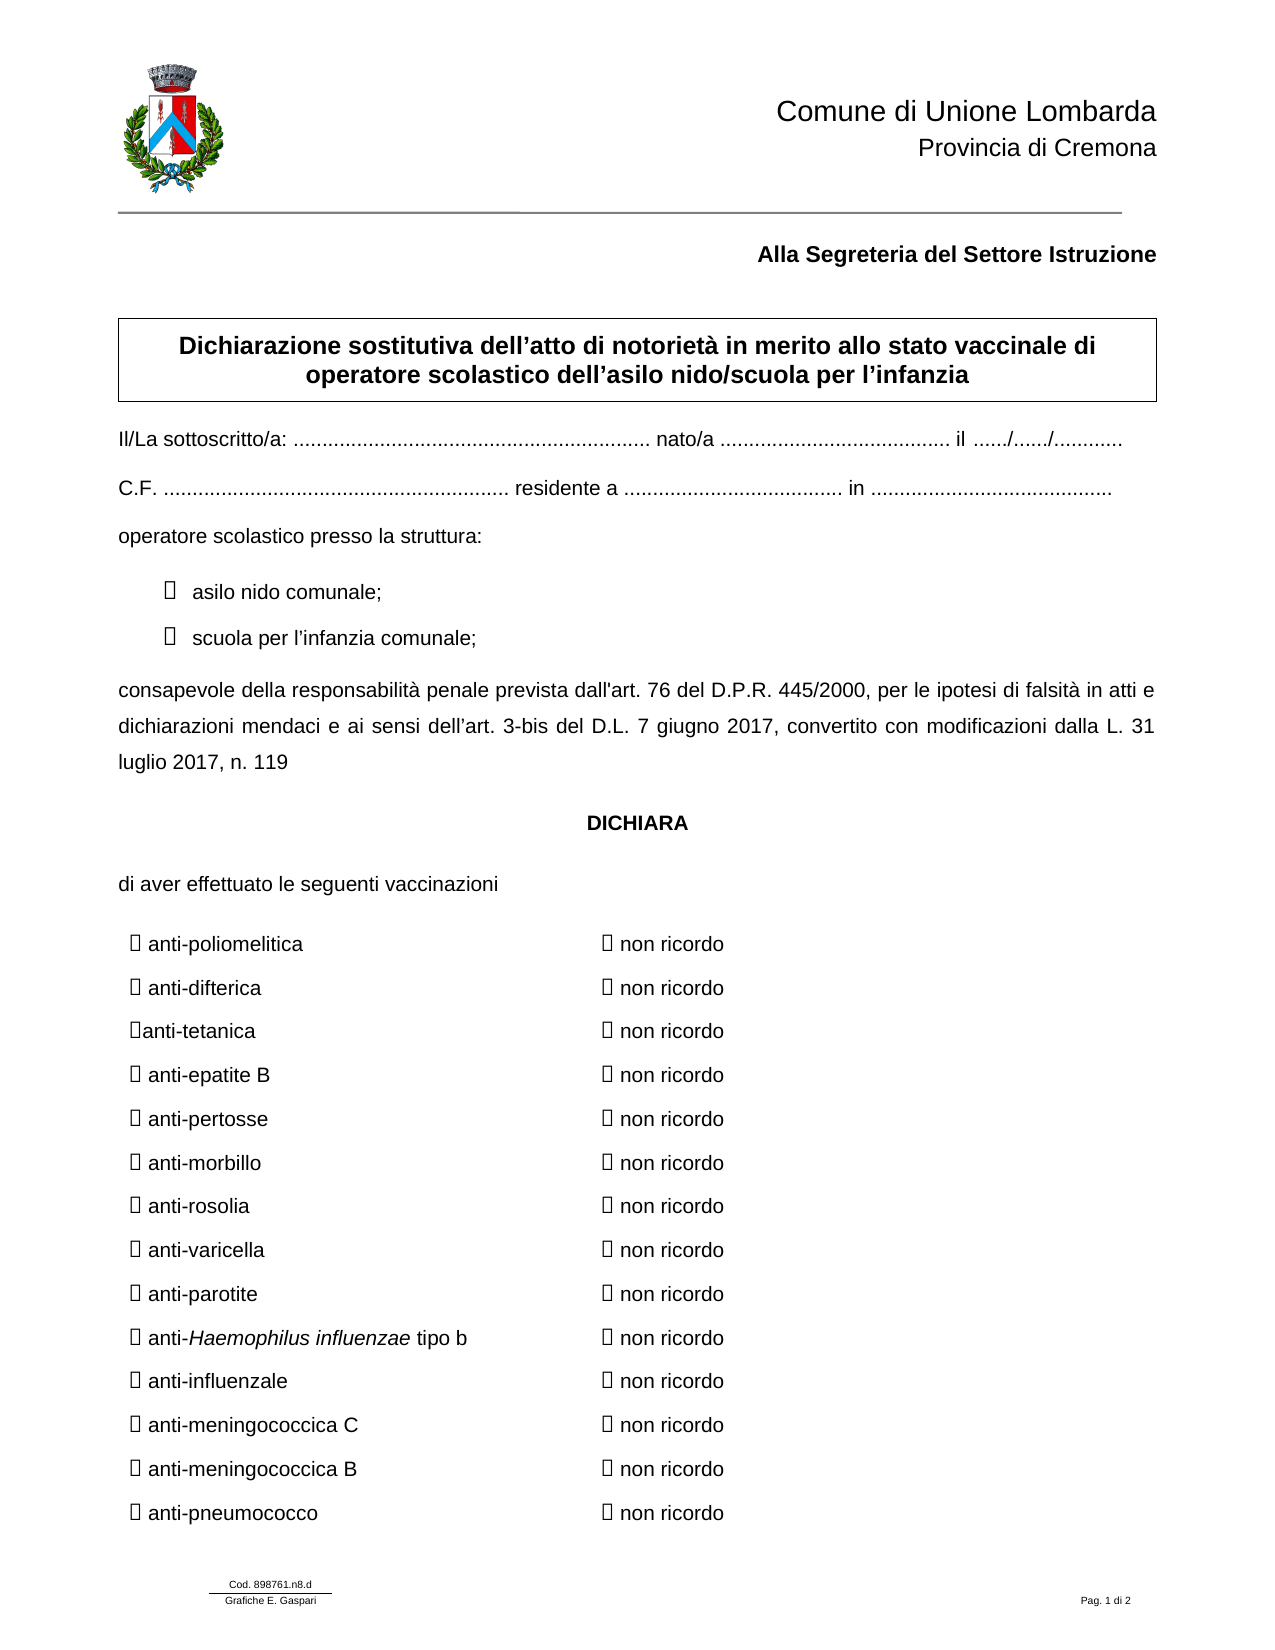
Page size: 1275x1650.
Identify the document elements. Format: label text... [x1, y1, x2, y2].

table_cell  non ricordo [589, 1402, 1156, 1446]
table_cell  anti-meningococcica B [117, 1446, 589, 1489]
table_cell  anti-parotite [117, 1271, 589, 1314]
text operatore scolastico presso la struttura: [118, 524, 1157, 548]
table_cell  anti-pneumococco [117, 1489, 589, 1533]
table_cell  anti-Haemophilus influenzae tipo b [117, 1314, 589, 1358]
table_cell  non ricordo [589, 1008, 1156, 1052]
table_cell  anti-morbillo [117, 1139, 589, 1183]
table_header Dichiarazione sostitutiva dell’atto di notorietà in merito allo stato vaccinale di operatore scolastico dell’asilo nido/scuola per l’infanzia [119, 319, 1156, 401]
text C.F. ............................................................ residente a ...................................... in .......................................... [118, 475, 1157, 499]
table_cell  non ricordo [589, 1446, 1156, 1489]
table_cell  anti-meningococcica C [117, 1402, 589, 1446]
table_cell  anti-epatite B [117, 1052, 589, 1096]
table_cell  anti-rosolia [117, 1183, 589, 1227]
table_cell  anti-varicella [117, 1227, 589, 1271]
table_cell  non ricordo [589, 1096, 1156, 1139]
table_cell  anti-pertosse [117, 1096, 589, 1139]
table_header  anti-poliomelitica [117, 921, 589, 964]
table_cell anti-tetanica [117, 1008, 589, 1052]
text  scuola per l’infanzia comunale; [162, 619, 1157, 653]
table_cell  non ricordo [589, 1489, 1156, 1533]
text Comune di Unione Lombarda [224, 94, 1157, 128]
table_cell  non ricordo [589, 1183, 1156, 1227]
table_cell  non ricordo [589, 1227, 1156, 1271]
table_cell  non ricordo [589, 1139, 1156, 1183]
table_cell  non ricordo [589, 964, 1156, 1008]
text Alla Segreteria del Settore Istruzione [118, 241, 1157, 267]
text Il/La sottoscritto/a: .............................................................. nato/a ........................................ il ....../....../............ [118, 427, 1157, 451]
text consapevole della responsabilità penale prevista dall'art. 76 del D.P.R. 445/2000, per le ipotesi di falsità in atti e dichiarazioni mendaci e ai sensi dell’art. 3-bis del D.L. 7 giugno 2017, convertito con modificazioni dalla L. 31 luglio 2017, n. 119 [118, 678, 1157, 774]
table_cell  non ricordo [589, 1052, 1156, 1096]
table_header  non ricordo [589, 921, 1156, 964]
table_cell  non ricordo [589, 1271, 1156, 1314]
text di aver effettuato le seguenti vaccinazioni [118, 872, 1157, 896]
text  asilo nido comunale; [162, 572, 1157, 606]
table_cell  non ricordo [589, 1314, 1156, 1358]
table_cell  non ricordo [589, 1358, 1156, 1402]
table_cell  anti-difterica [117, 964, 589, 1008]
table_cell  anti-influenzale [117, 1358, 589, 1402]
picture [122, 64, 224, 195]
text DICHIARA [118, 811, 1157, 835]
text Provincia di Cremona [224, 133, 1157, 162]
